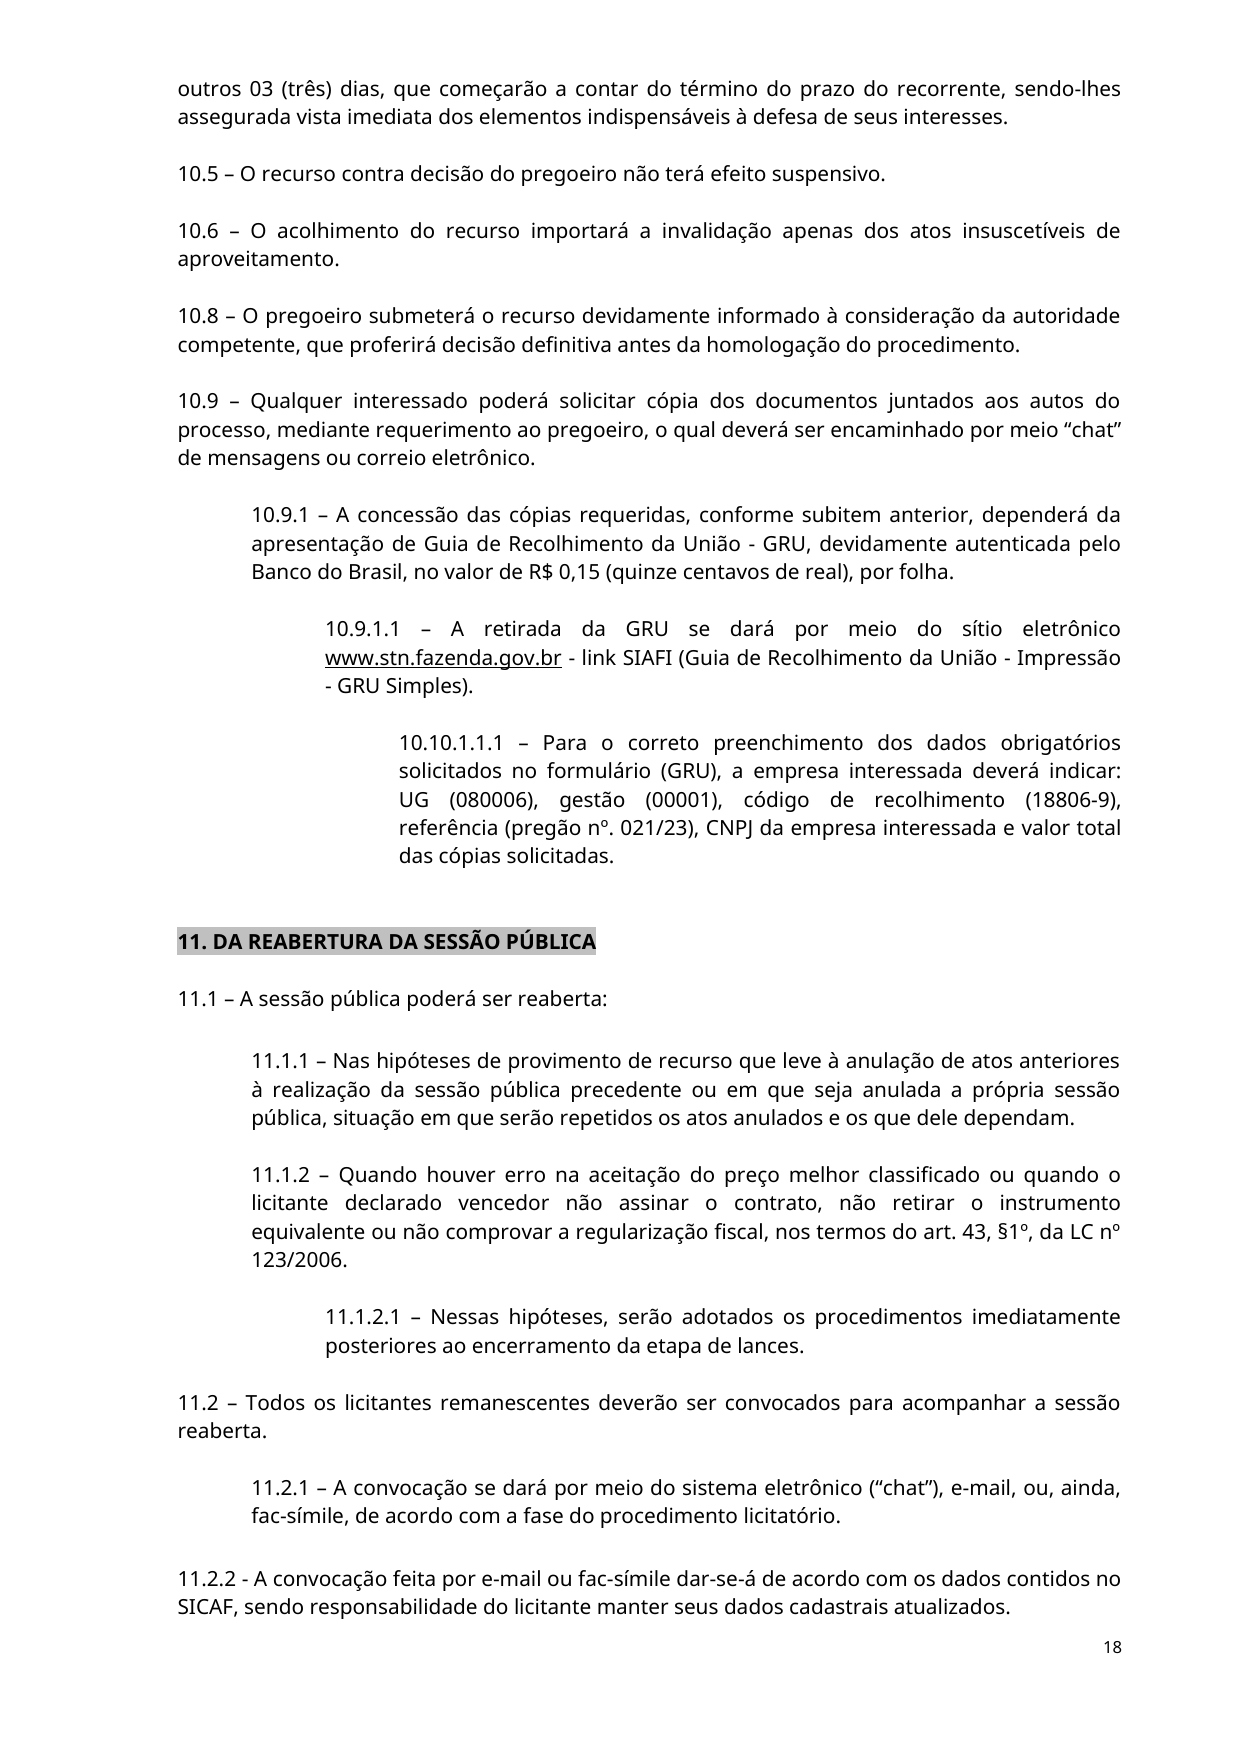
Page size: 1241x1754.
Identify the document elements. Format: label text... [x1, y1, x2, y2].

subtitle 11. DA REABERTURA DA SESSÃO PÚBLICA [177, 927, 1122, 955]
text 10.9.1 – A concessão das cópias requeridas, conforme subitem anterior, dependerá da apresentação de Guia de Recolhimento da União - GRU, devidamente autenticada pelo Banco do Brasil, no valor de R$ 0,15 (quinze centavos de real), por folha. [251, 500, 1122, 586]
text 11.1.1 – Nas hipóteses de provimento de recurso que leve à anulação de atos anteriores à realização da sessão pública precedente ou em que seja anulada a própria sessão pública, situação em que serão repetidos os atos anulados e os que dele dependam. [251, 1046, 1122, 1132]
text 11.2 – Todos os licitantes remanescentes deverão ser convocados para acompanhar a sessão reaberta. [177, 1388, 1122, 1444]
text outros 03 (três) dias, que começarão a contar do término do prazo do recorrente, sendo-lhes assegurada vista imediata dos elementos indispensáveis à defesa de seus interesses. [177, 74, 1122, 131]
text 10.5 – O recurso contra decisão do pregoeiro não terá efeito suspensivo. [177, 159, 1122, 188]
text 10.9 – Qualquer interessado poderá solicitar cópia dos documentos juntados aos autos do processo, mediante requerimento ao pregoeiro, o qual deverá ser encaminhado por meio “chat” de mensagens ou correio eletrônico. [177, 387, 1122, 472]
text 11.1 – A sessão pública poderá ser reaberta: [177, 984, 1122, 1012]
text 10.10.1.1.1 – Para o correto preenchimento dos dados obrigatórios solicitados no formulário (GRU), a empresa interessada deverá indicar: UG (080006), gestão (00001), código de recolhimento (18806-9), referência (pregão nº. 021/23), CNPJ da empresa interessada e valor total das cópias solicitadas. [399, 728, 1122, 870]
text 10.9.1.1 – A retirada da GRU se dará por meio do sítio eletrônico www.stn.fazenda.gov.br - link SIAFI (Guia de Recolhimento da União - Impressão - GRU Simples). [325, 614, 1122, 699]
text 10.6 – O acolhimento do recurso importará a invalidação apenas dos atos insuscetíveis de aproveitamento. [177, 216, 1122, 273]
text 11.2.1 – A convocação se dará por meio do sistema eletrônico (“chat”), e-mail, ou, ainda, fac-símile, de acordo com a fase do procedimento licitatório. [251, 1473, 1122, 1530]
text 11.1.2.1 – Nessas hipóteses, serão adotados os procedimentos imediatamente posteriores ao encerramento da etapa de lances. [325, 1302, 1122, 1359]
text 11.2.2 - A convocação feita por e-mail ou fac-símile dar-se-á de acordo com os dados contidos no SICAF, sendo responsabilidade do licitante manter seus dados cadastrais atualizados. [177, 1564, 1122, 1621]
text 11.1.2 – Quando houver erro na aceitação do preço melhor classificado ou quando o licitante declarado vencedor não assinar o contrato, não retirar o instrumento equivalente ou não comprovar a regularização fiscal, nos termos do art. 43, §1º, da LC nº 123/2006. [251, 1160, 1122, 1274]
text 10.8 – O pregoeiro submeterá o recurso devidamente informado à consideração da autoridade competente, que proferirá decisão definitiva antes da homologação do procedimento. [177, 301, 1122, 358]
